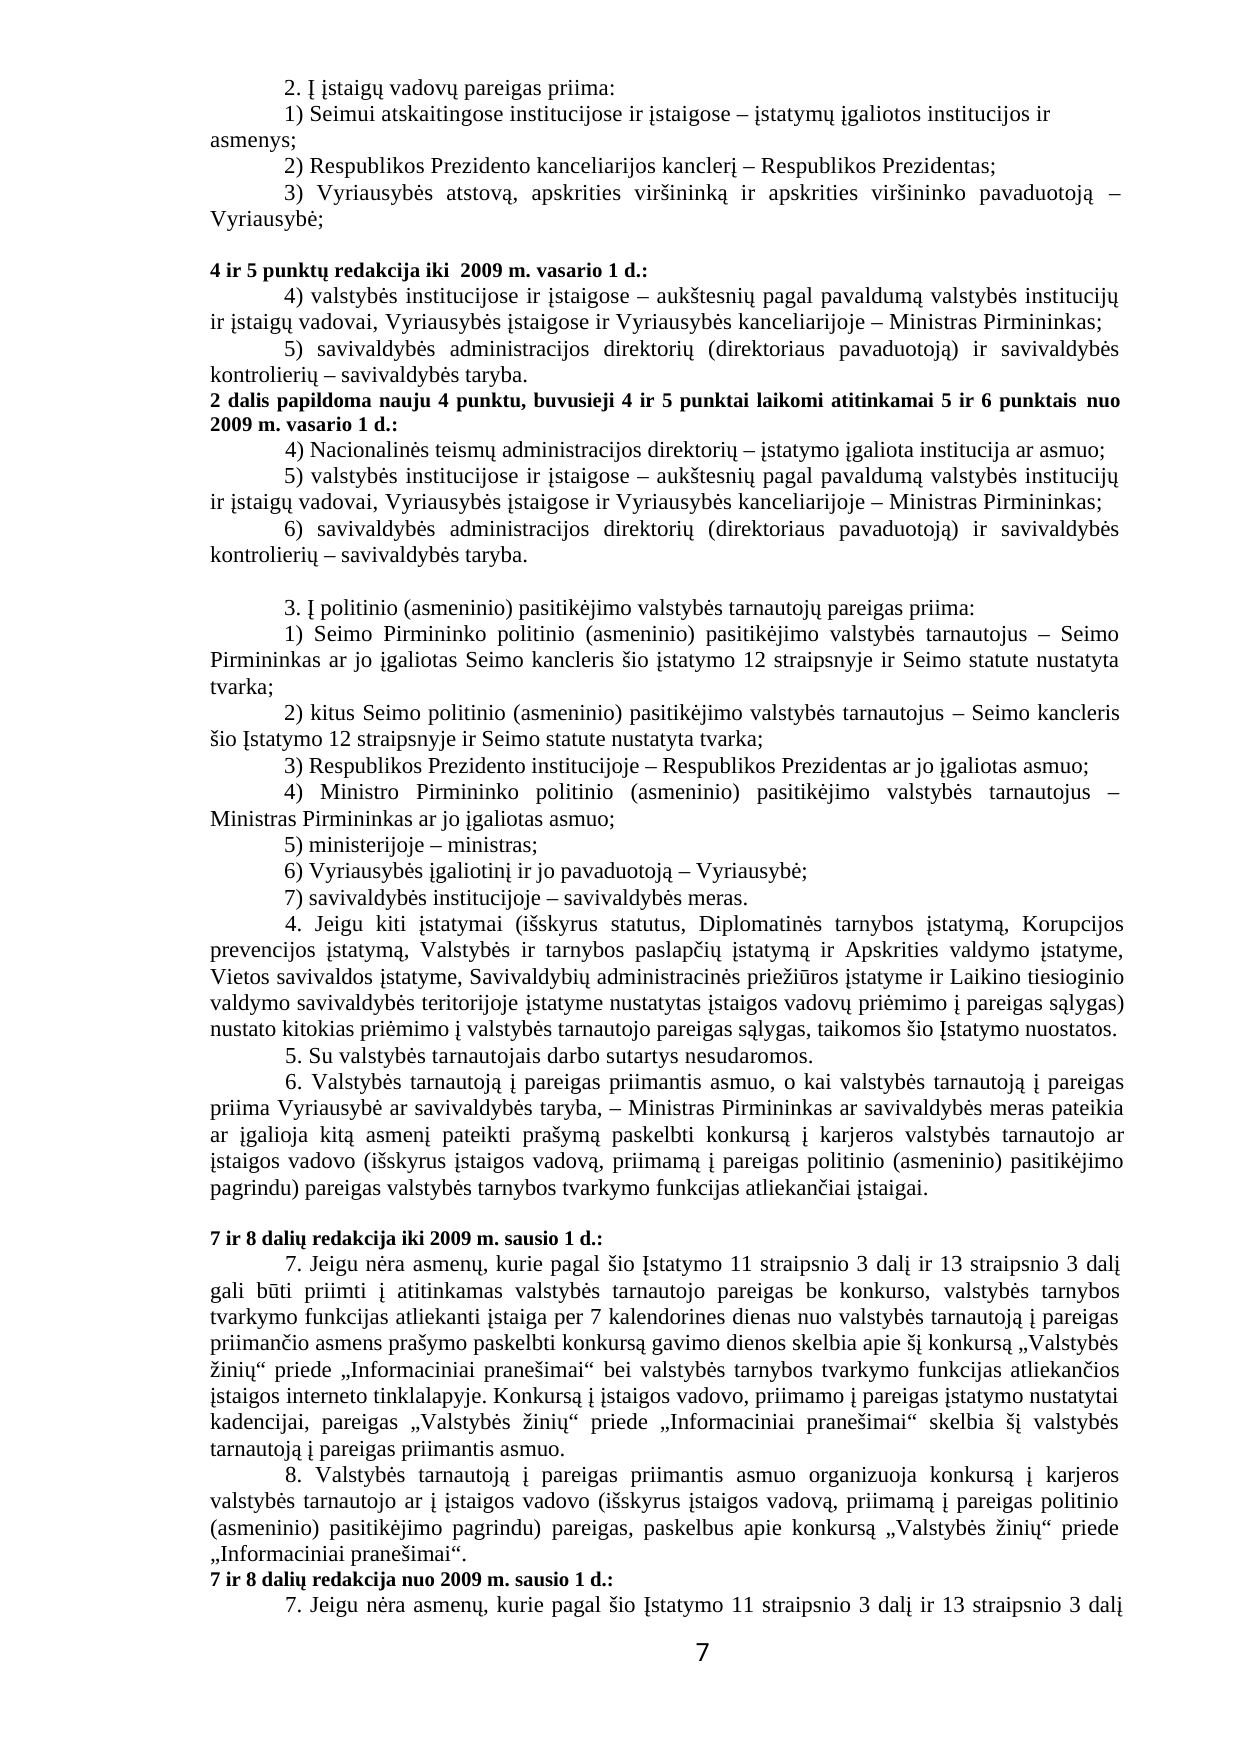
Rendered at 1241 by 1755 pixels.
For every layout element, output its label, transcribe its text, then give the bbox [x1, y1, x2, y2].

list 4) Ministro Pirmininko politinio (asmeninio) pasitikėjimo valstybės tarnautojus – Ministras Pirmininkas ar jo įgaliotas asmuo; [210, 778, 1120, 831]
text 7 ir 8 dalių redakcija nuo 2009 m. sausio 1 d.: [210, 1567, 1120, 1591]
text 7) savivaldybės institucijoje – savivaldybės meras. [210, 884, 1120, 910]
list 1) Seimo Pirmininko politinio (asmeninio) pasitikėjimo valstybės tarnautojus – Seimo Pirmininkas ar jo įgaliotas Seimo kancleris šio įstatymo 12 straipsnyje ir Seimo statute nustatyta tvarka; [210, 620, 1120, 699]
text 4) valstybės institucijose ir įstaigose – aukštesnių pagal pavaldumą valstybės institucijų ir įstaigų vadovai, Vyriausybės įstaigose ir Vyriausybės kanceliarijoje – Ministras Pirmininkas; [210, 282, 1120, 335]
text 2) Respublikos Prezidento kanceliarijos kanclerį – Respublikos Prezidentas; [210, 153, 1120, 179]
text 6) savivaldybės administracijos direktorių (direktoriaus pavaduotoją) ir savivaldybės kontrolierių – savivaldybės taryba. [210, 515, 1120, 567]
text 5) savivaldybės administracijos direktorių (direktoriaus pavaduotoją) ir savivaldybės kontrolierių – savivaldybės taryba. [210, 335, 1120, 387]
list 6) Vyriausybės įgaliotinį ir jo pavaduotoją – Vyriausybė; [210, 857, 1120, 884]
text 4 ir 5 punktų redakcija iki 2009 m. vasario 1 d.: [210, 258, 1120, 282]
text 4. Jeigu kiti įstatymai (išskyrus statutus, Diplomatinės tarnybos įstatymą, Korupcijos prevencijos įstatymą, Valstybės ir tarnybos paslapčių įstatymą ir Apskrities valdymo įstatyme, Vietos savivaldos įstatyme, Savivaldybių administracinės priežiūros įstatyme ir Laikino tiesioginio valdymo savivaldybės teritorijoje įstatyme nustatytas įstaigos vadovų priėmimo į pareigas sąlygas) nustato kitokias priėmimo į valstybės tarnautojo pareigas sąlygas, taikomos šio Įstatymo nuostatos. [210, 910, 1126, 1042]
text 3) Vyriausybės atstovą, apskrities viršininką ir apskrities viršininko pavaduotoją – Vyriausybė; [210, 179, 1120, 232]
text 7 ir 8 dalių redakcija iki 2009 m. sausio 1 d.: [210, 1226, 1120, 1250]
text 8. Valstybės tarnautoją į pareigas priimantis asmuo organizuoja konkursą į karjeros valstybės tarnautojo ar į įstaigos vadovo (išskyrus įstaigos vadovą, priimamą į pareigas politinio (asmeninio) pasitikėjimo pagrindu) pareigas, paskelbus apie konkursą „Valstybės žinių“ priede „Informaciniai pranešimai“. [210, 1461, 1120, 1567]
text 6. Valstybės tarnautoją į pareigas priimantis asmuo, o kai valstybės tarnautoją į pareigas priima Vyriausybė ar savivaldybės taryba, – Ministras Pirmininkas ar savivaldybės meras pateikia ar įgalioja kitą asmenį pateikti prašymą paskelbti konkursą į karjeros valstybės tarnautojo ar įstaigos vadovo (išskyrus įstaigos vadovą, priimamą į pareigas politinio (asmeninio) pasitikėjimo pagrindu) pareigas valstybės tarnybos tvarkymo funkcijas atliekančiai įstaigai. [210, 1068, 1126, 1200]
text 2 dalis papildoma nauju 4 punktu, buvusieji 4 ir 5 punktai laikomi atitinkamai 5 ir 6 punktais nuo 2009 m. vasario 1 d.: [210, 387, 1120, 436]
list 2) kitus Seimo politinio (asmeninio) pasitikėjimo valstybės tarnautojus – Seimo kancleris šio Įstatymo 12 straipsnyje ir Seimo statute nustatyta tvarka; [210, 699, 1120, 752]
text 2. Į įstaigų vadovų pareigas priima: [210, 73, 1120, 100]
text 3. Į politinio (asmeninio) pasitikėjimo valstybės tarnautojų pareigas priima: [210, 594, 1120, 620]
text 7. Jeigu nėra asmenų, kurie pagal šio Įstatymo 11 straipsnio 3 dalį ir 13 straipsnio 3 dalį [210, 1591, 1126, 1617]
text 1) Seimui atskaitingose institucijose ir įstaigose – įstatymų įgaliotos institucijos ir asmenys; [210, 100, 1120, 153]
text 4) Nacionalinės teismų administracijos direktorių – įstatymo įgaliota institucija ar asmuo; [210, 436, 1120, 462]
list 3) Respublikos Prezidento institucijoje – Respublikos Prezidentas ar jo įgaliotas asmuo; [210, 752, 1120, 778]
list 5) ministerijoje – ministras; [210, 831, 1120, 857]
text 7. Jeigu nėra asmenų, kurie pagal šio Įstatymo 11 straipsnio 3 dalį ir 13 straipsnio 3 dalį gali būti priimti į atitinkamas valstybės tarnautojo pareigas be konkurso, valstybės tarnybos tvarkymo funkcijas atliekanti įstaiga per 7 kalendorines dienas nuo valstybės tarnautoją į pareigas priimančio asmens prašymo paskelbti konkursą gavimo dienos skelbia apie šį konkursą „Valstybės žinių“ priede „Informaciniai pranešimai“ bei valstybės tarnybos tvarkymo funkcijas atliekančios įstaigos interneto tinklalapyje. Konkursą į įstaigos vadovo, priimamo į pareigas įstatymo nustatytai kadencijai, pareigas „Valstybės žinių“ priede „Informaciniai pranešimai“ skelbia šį valstybės tarnautoją į pareigas priimantis asmuo. [210, 1250, 1120, 1461]
text 5) valstybės institucijose ir įstaigose – aukštesnių pagal pavaldumą valstybės institucijų ir įstaigų vadovai, Vyriausybės įstaigose ir Vyriausybės kanceliarijoje – Ministras Pirmininkas; [210, 462, 1120, 515]
text 5. Su valstybės tarnautojais darbo sutartys nesudaromos. [210, 1042, 1126, 1068]
